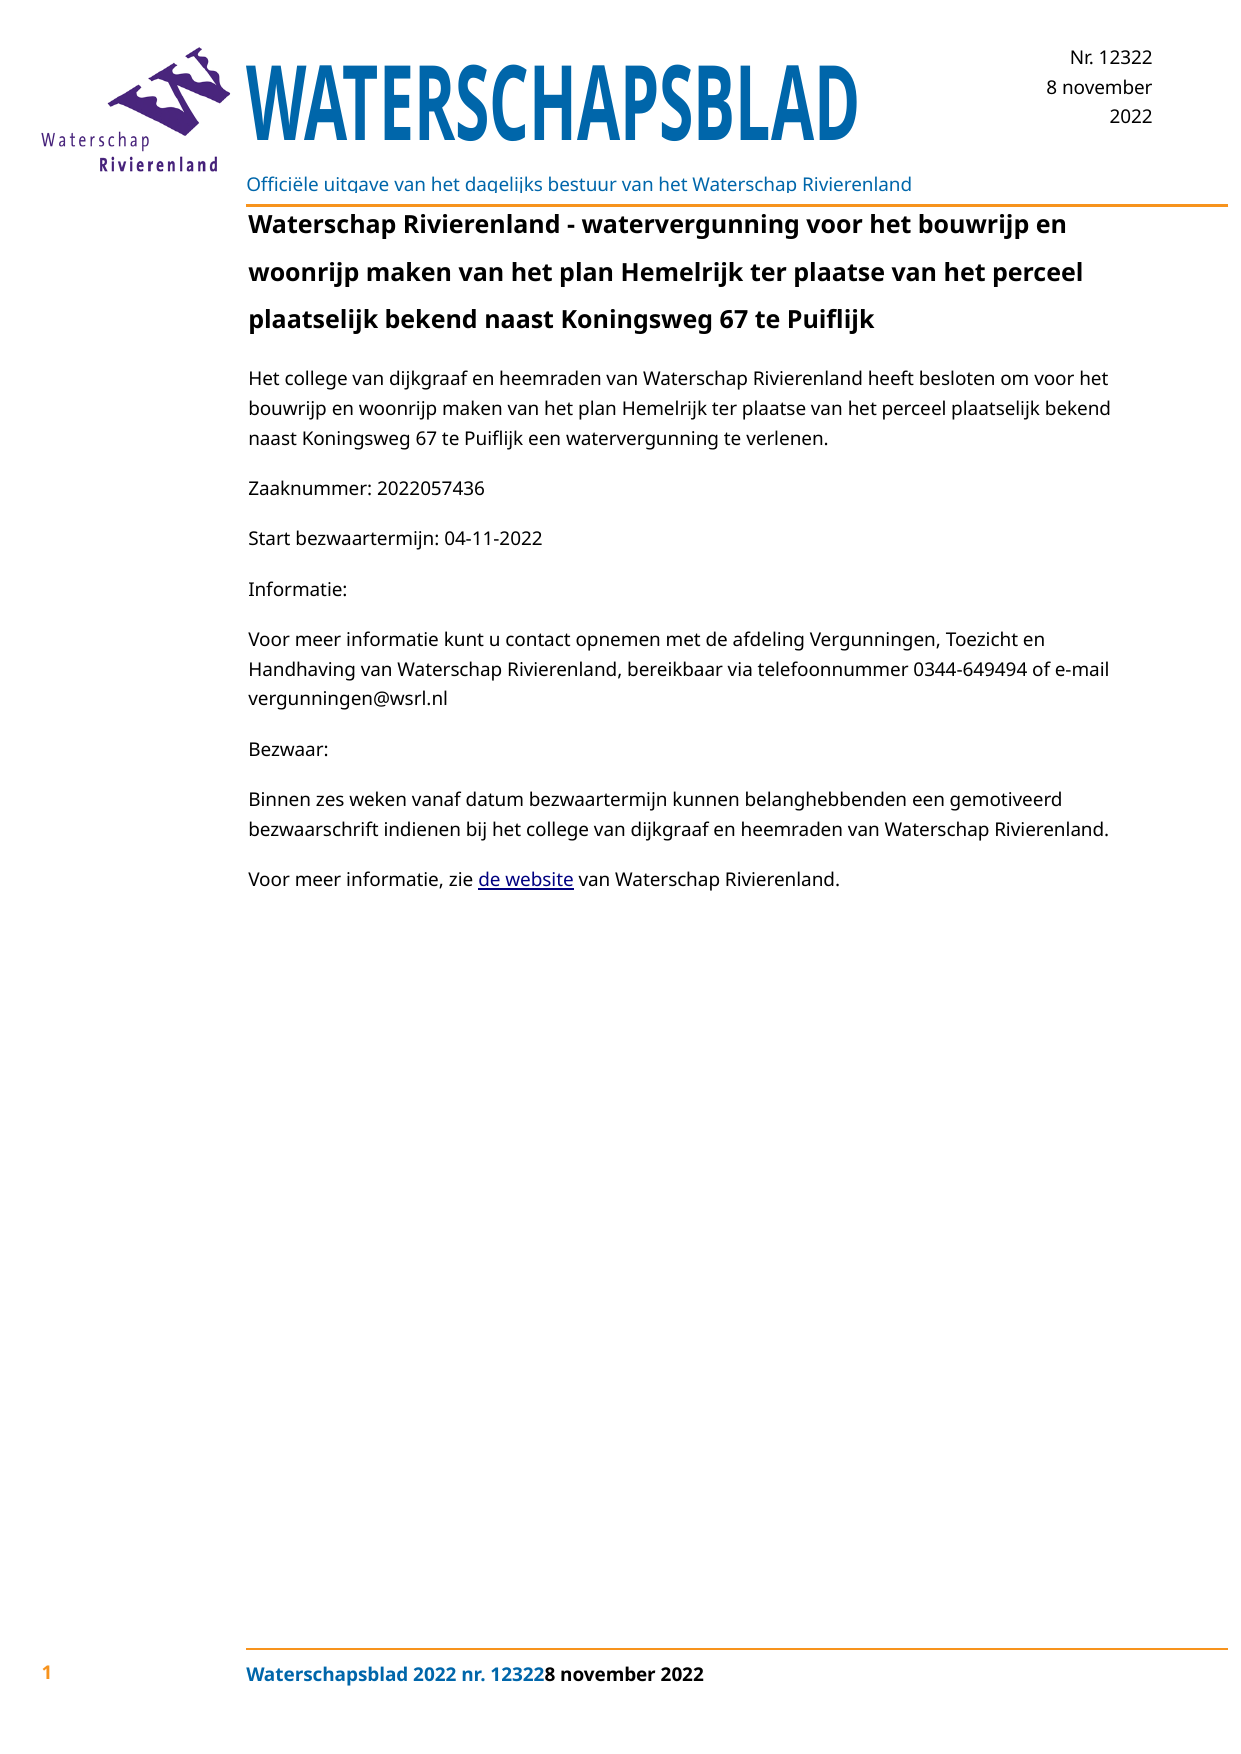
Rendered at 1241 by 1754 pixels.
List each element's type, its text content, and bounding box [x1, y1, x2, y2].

text Informatie: [248, 576, 1152, 602]
text Voor meer informatie kunt u contact opnemen met de afdeling Vergunningen, Toezicht en Handhaving van Waterschap Rivierenland, bereikbaar via telefoonnummer 0344-649494 of e-mail vergunningen@wsrl.nl [248, 626, 1152, 711]
text Bezwaar: [248, 736, 1152, 762]
picture [41, 47, 231, 172]
text Start bezwaartermijn: 04-11-2022 [248, 526, 1152, 551]
text Het college van dijkgraaf en heemraden van Waterschap Rivierenland heeft besloten om voor het bouwrijp en woonrijp maken van het plan Hemelrijk ter plaatse van het perceel plaatselijk bekend naast Koningsweg 67 te Puiflijk een watervergunning te verlenen. [248, 366, 1152, 450]
text Zaaknummer: 2022057436 [248, 475, 1152, 501]
text Voor meer informatie, zie de website van Waterschap Rivierenland. [248, 866, 1152, 892]
text Waterschap Rivierenland - watervergunning voor het bouwrijp en woonrijp maken van het plan Hemelrijk ter plaatse van het perceel plaatselijk bekend naast Koningsweg 67 te Puiflijk [248, 207, 1152, 336]
text Binnen zes weken vanaf datum bezwaartermijn kunnen belanghebbenden een gemotiveerd bezwaarschrift indienen bij het college van dijkgraaf en heemraden van Waterschap Rivierenland. [248, 786, 1152, 842]
